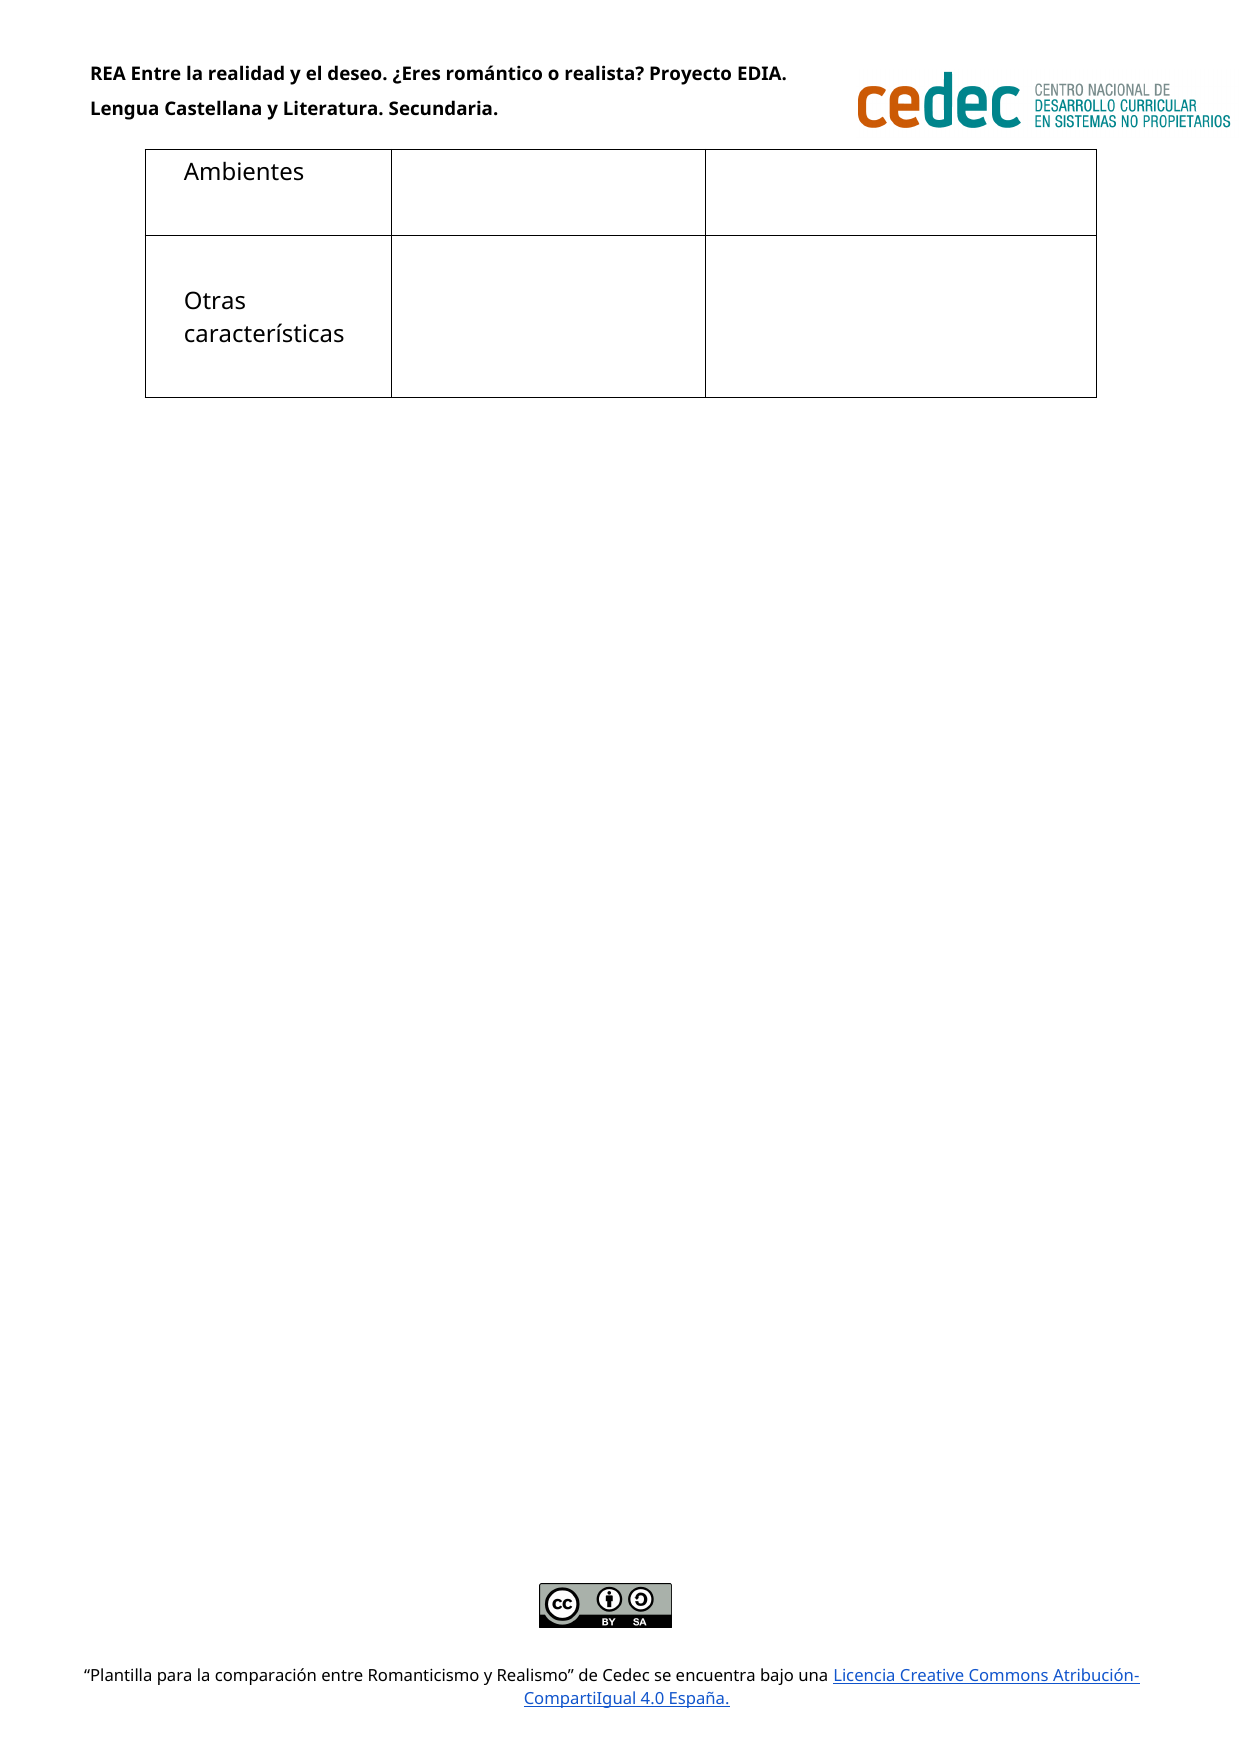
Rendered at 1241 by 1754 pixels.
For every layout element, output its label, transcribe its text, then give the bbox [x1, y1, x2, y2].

table_cell Otras características [146, 236, 391, 397]
table_cell [706, 236, 1096, 397]
table_cell [392, 150, 705, 235]
table_cell [392, 236, 705, 397]
table_cell Ambientes [146, 150, 391, 235]
table_cell [706, 150, 1096, 235]
